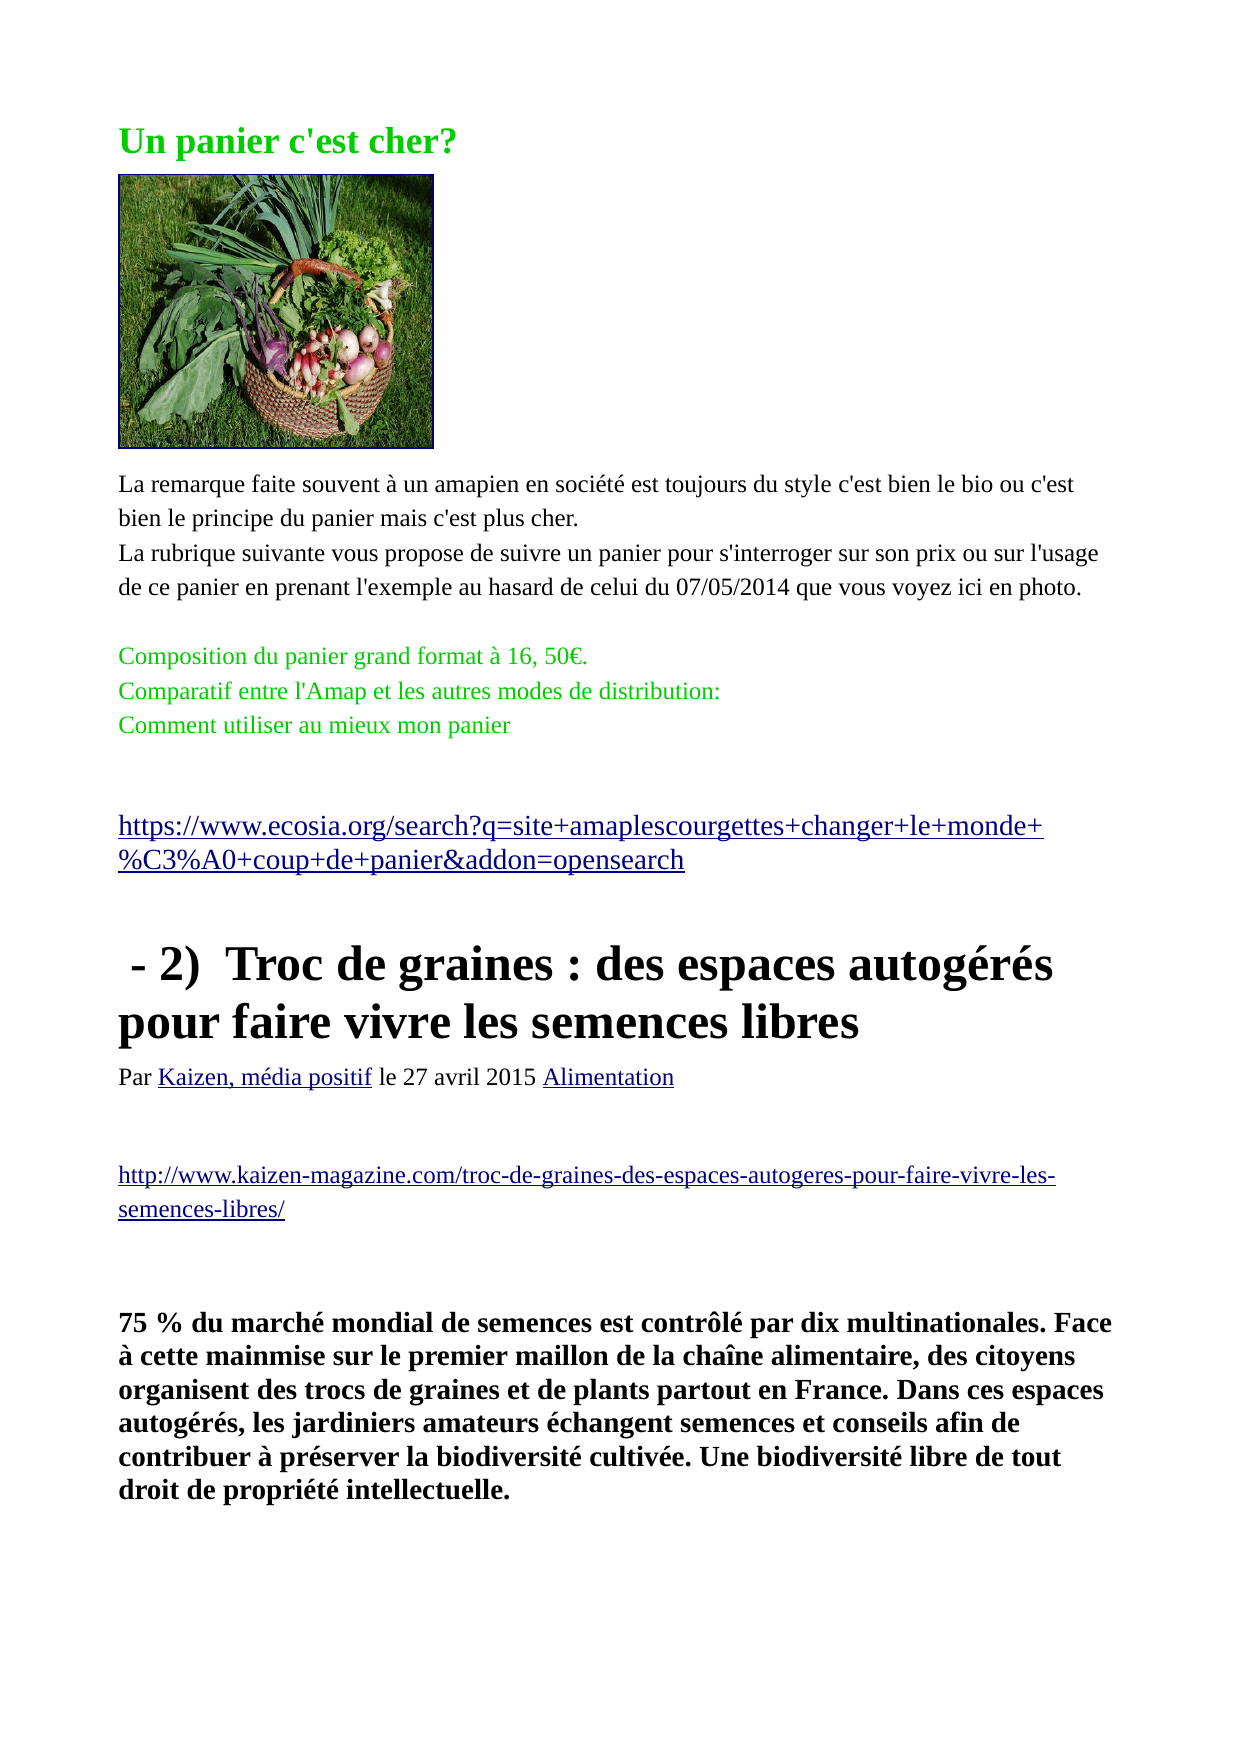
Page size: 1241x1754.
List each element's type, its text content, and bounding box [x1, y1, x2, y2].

text https://www.ecosia.org/search?q=site+amaplescourgettes+changer+le+monde+%C3%A0+coup+de+panier&addon=opensearch [118, 808, 1122, 876]
picture [120, 175, 432, 447]
subtitle Un panier c'est cher? [118, 118, 1122, 161]
text Par Kaizen, média positif le 27 avril 2015 Alimentation [118, 1062, 1122, 1090]
subtitle 75 % du marché mondial de semences est contrôlé par dix multinationales. Face à cette mainmise sur le premier maillon de la chaîne alimentaire, des citoyens organisent des trocs de graines et de plants partout en France. Dans ces espaces autogérés, les jardiniers amateurs échangent semences et conseils afin de contribuer à préserver la biodiversité cultivée. Une biodiversité libre de tout droit de propriété intellectuelle. [118, 1305, 1122, 1506]
subtitle - 2) Troc de graines : des espaces autogérés pour faire vivre les semences libres [118, 934, 1122, 1049]
text La remarque faite souvent à un amapien en société est toujours du style c'est bien le bio ou c'est bien le principe du panier mais c'est plus cher. La rubrique suivante vous propose de suivre un panier pour s'interroger sur son prix ou sur l'usage de ce panier en prenant l'exemple au hasard de celui du 07/05/2014 que vous voyez ici en photo. Composition du panier grand format à 16, 50€. Comparatif entre l'Amap et les autres modes de distribution: Comment utiliser au mieux mon panier [118, 469, 1122, 739]
text http://www.kaizen-magazine.com/troc-de-graines-des-espaces-autogeres-pour-faire-vivre-les-semences-libres/ [118, 1160, 1122, 1223]
